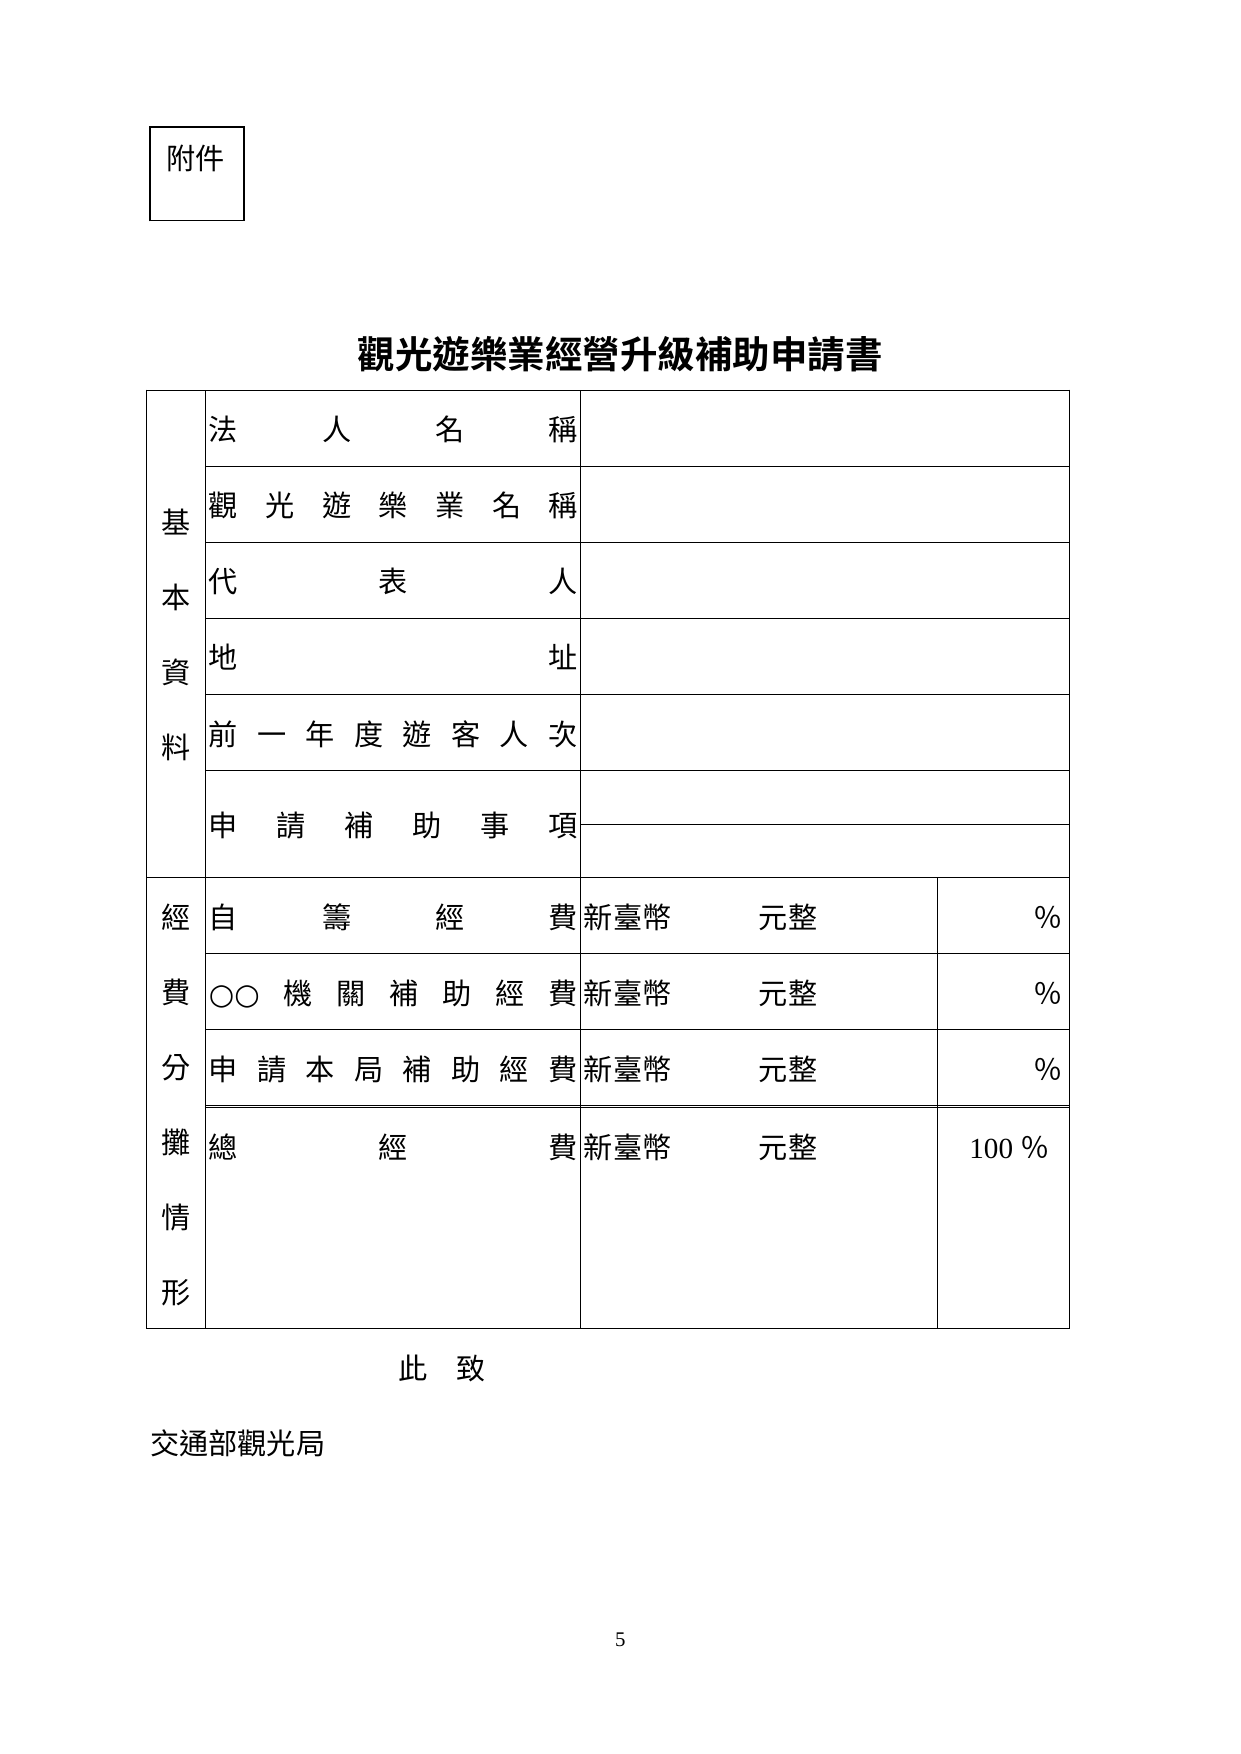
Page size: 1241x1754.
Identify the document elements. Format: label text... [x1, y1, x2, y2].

table_header 基 本 資 料 [147, 391, 205, 877]
table_cell 觀光遊樂業名稱 [206, 467, 580, 542]
table_cell 代表人 [206, 543, 580, 618]
table_cell 新臺幣 元整 [581, 1108, 937, 1328]
text 此 致 [237, 1329, 1090, 1404]
table_cell ％ [938, 878, 1069, 953]
table_header [581, 391, 1069, 466]
table_cell 自籌經費 [206, 878, 580, 953]
table_cell [581, 695, 1069, 770]
table_cell 總經費 [206, 1108, 580, 1328]
text 觀光遊樂業經營升級補助申請書 [150, 314, 1090, 389]
table_cell 新臺幣 元整 [581, 878, 937, 953]
table_cell 新臺幣 元整 [581, 1030, 937, 1105]
table_cell 新臺幣 元整 [581, 954, 937, 1029]
table_cell ％ [938, 1030, 1069, 1105]
table_cell [581, 771, 1069, 824]
table_cell 申請本局補助經費 [206, 1030, 580, 1105]
table_cell [581, 619, 1069, 694]
table_header 法人名稱 [206, 391, 580, 466]
table_cell 前一年度遊客人次 [206, 695, 580, 770]
table_cell 100 ％ [938, 1108, 1069, 1328]
table_cell [581, 543, 1069, 618]
text 交通部觀光局 [150, 1404, 1090, 1479]
table_cell 經 費 分 攤 情 形 [147, 878, 205, 1328]
text 附件 [166, 135, 228, 178]
table_cell ○○機關補助經費 [206, 954, 580, 1029]
table_cell [581, 825, 1069, 877]
table_cell 地址 [206, 619, 580, 694]
table_cell 申請補助事項 [206, 771, 580, 877]
table_cell [581, 467, 1069, 542]
table_cell ％ [938, 954, 1069, 1029]
